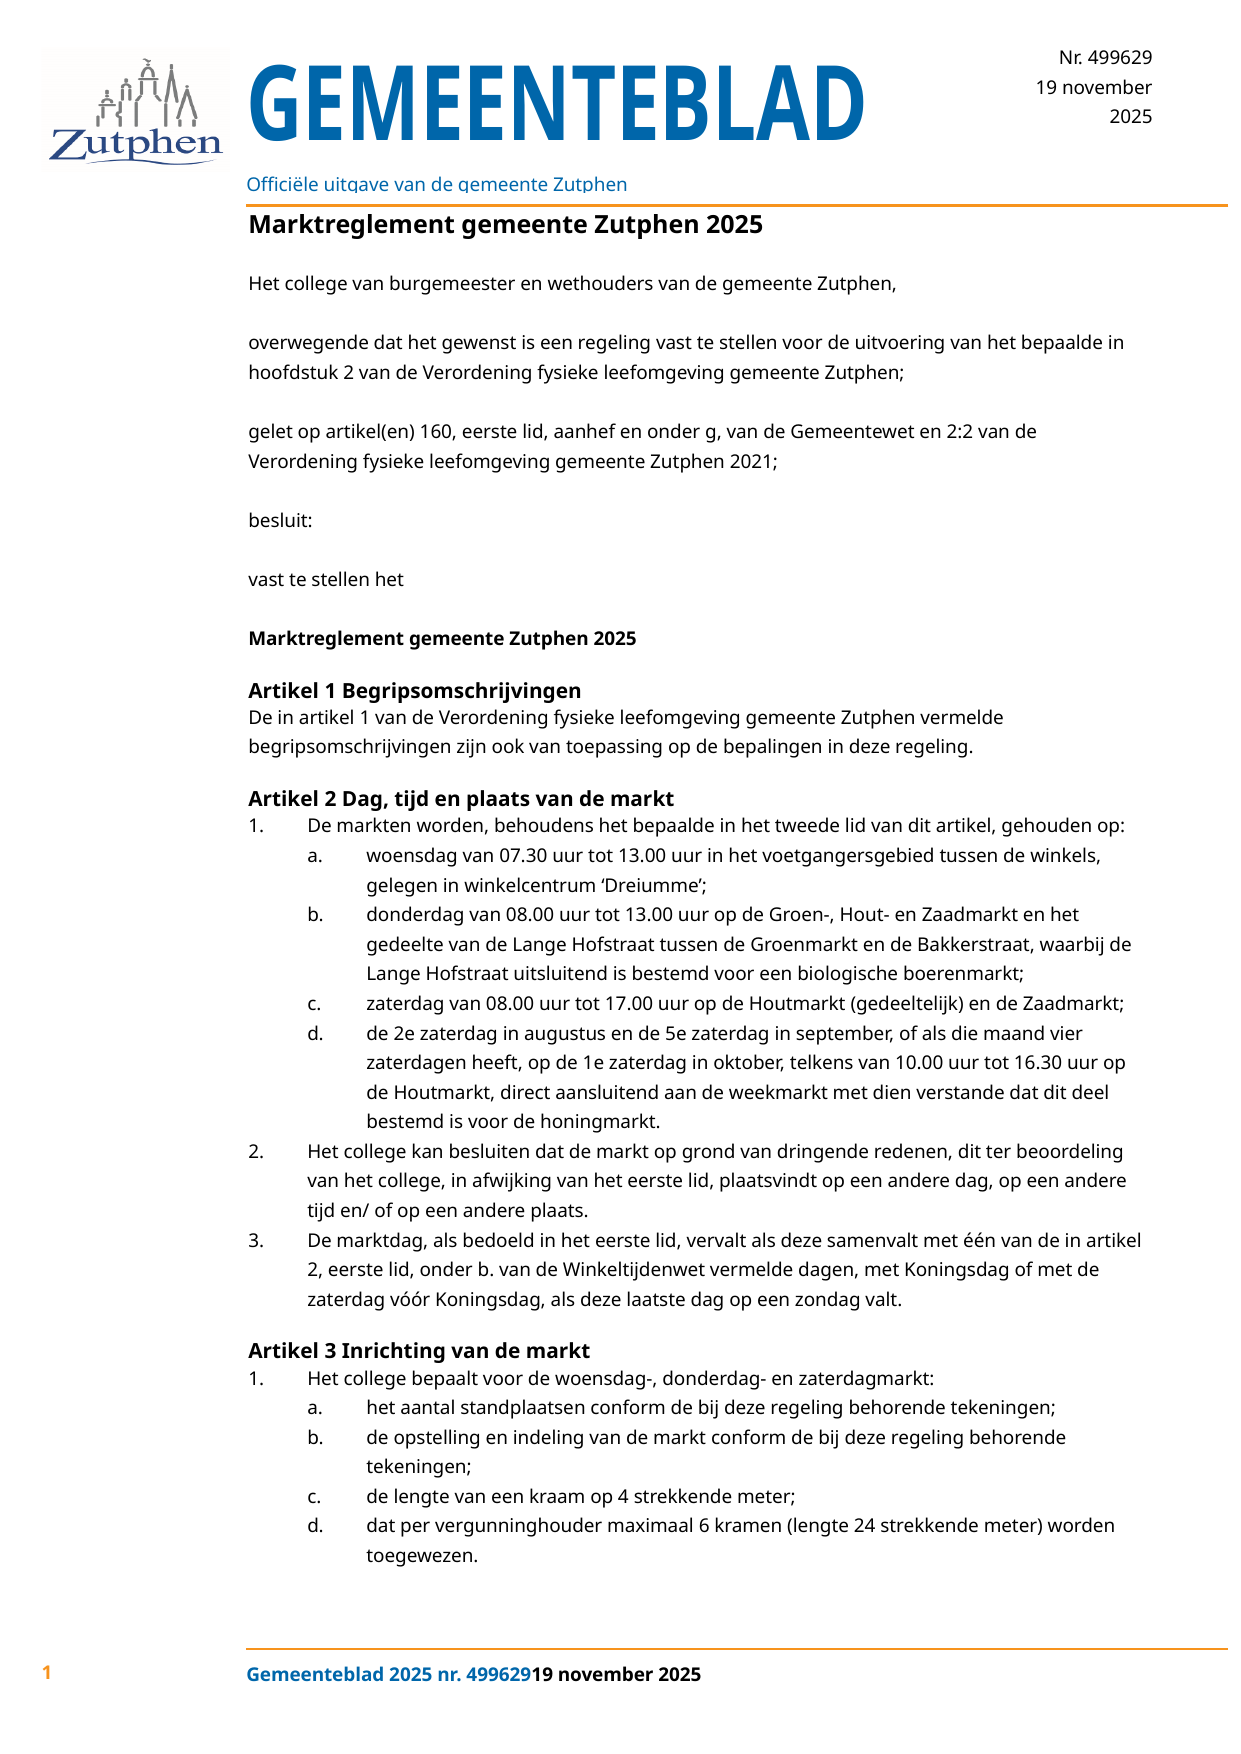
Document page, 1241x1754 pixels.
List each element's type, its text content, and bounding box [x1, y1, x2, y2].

list woensdag van 07.30 uur tot 13.00 uur in het voetgangersgebied tussen de winkels, gelegen in winkelcentrum ‘Dreiumme’; [307, 842, 1152, 897]
text Artikel 2 Dag, tijd en plaats van de markt [248, 784, 1152, 813]
text Artikel 3 Inrichting van de markt [248, 1336, 1152, 1365]
text Artikel 1 Begripsomschrijvingen [248, 676, 1152, 704]
text Marktreglement gemeente Zutphen 2025 [248, 207, 1152, 241]
list zaterdag van 08.00 uur tot 17.00 uur op de Houtmarkt (gedeeltelijk) en de Zaadmarkt; [307, 990, 1152, 1016]
text vast te stellen het [248, 566, 1152, 592]
text overwegende dat het gewenst is een regeling vast te stellen voor de uitvoering van het bepaalde in hoofdstuk 2 van de Verordening fysieke leefomgeving gemeente Zutphen; [248, 329, 1152, 385]
picture [41, 47, 231, 172]
text De in artikel 1 van de Verordening fysieke leefomgeving gemeente Zutphen vermelde begripsomschrijvingen zijn ook van toepassing op de bepalingen in deze regeling. [248, 704, 1152, 759]
list de lengte van een kraam op 4 strekkende meter; [307, 1483, 1152, 1509]
text Het college van burgemeester en wethouders van de gemeente Zutphen, [248, 270, 1152, 296]
list De markten worden, behoudens het bepaalde in het tweede lid van dit artikel, gehouden op: [248, 813, 1152, 838]
list het aantal standplaatsen conform de bij deze regeling behorende tekeningen; [307, 1394, 1152, 1420]
text Marktreglement gemeente Zutphen 2025 [248, 625, 1152, 651]
list Het college kan besluiten dat de markt op grond van dringende redenen, dit ter beoordeling van het college, in afwijking van het eerste lid, plaatsvindt op een andere dag, op een andere tijd en/ of op een andere plaats. [248, 1138, 1152, 1223]
list de opstelling en indeling van de markt conform de bij deze regeling behorende tekeningen; [307, 1424, 1152, 1479]
text gelet op artikel(en) 160, eerste lid, aanhef en onder g, van de Gemeentewet en 2:2 van de Verordening fysieke leefomgeving gemeente Zutphen 2021; [248, 418, 1152, 473]
list Het college bepaalt voor de woensdag-, donderdag- en zaterdagmarkt: [248, 1365, 1152, 1391]
list De marktdag, als bedoeld in het eerste lid, vervalt als deze samenvalt met één van de in artikel 2, eerste lid, onder b. van de Winkeltijdenwet vermelde dagen, met Koningsdag of met de zaterdag vóór Koningsdag, als deze laatste dag op een zondag valt. [248, 1227, 1152, 1312]
text besluit: [248, 507, 1152, 533]
list donderdag van 08.00 uur tot 13.00 uur op de Groen-, Hout- en Zaadmarkt en het gedeelte van de Lange Hofstraat tussen de Groenmarkt en de Bakkerstraat, waarbij de Lange Hofstraat uitsluitend is bestemd voor een biologische boerenmarkt; [307, 901, 1152, 986]
list de 2e zaterdag in augustus en de 5e zaterdag in september, of als die maand vier zaterdagen heeft, op de 1e zaterdag in oktober, telkens van 10.00 uur tot 16.30 uur op de Houtmarkt, direct aansluitend aan de weekmarkt met dien verstande dat dit deel bestemd is voor de honingmarkt. [307, 1020, 1152, 1134]
list dat per vergunninghouder maximaal 6 kramen (lengte 24 strekkende meter) worden toegewezen. [307, 1513, 1152, 1568]
